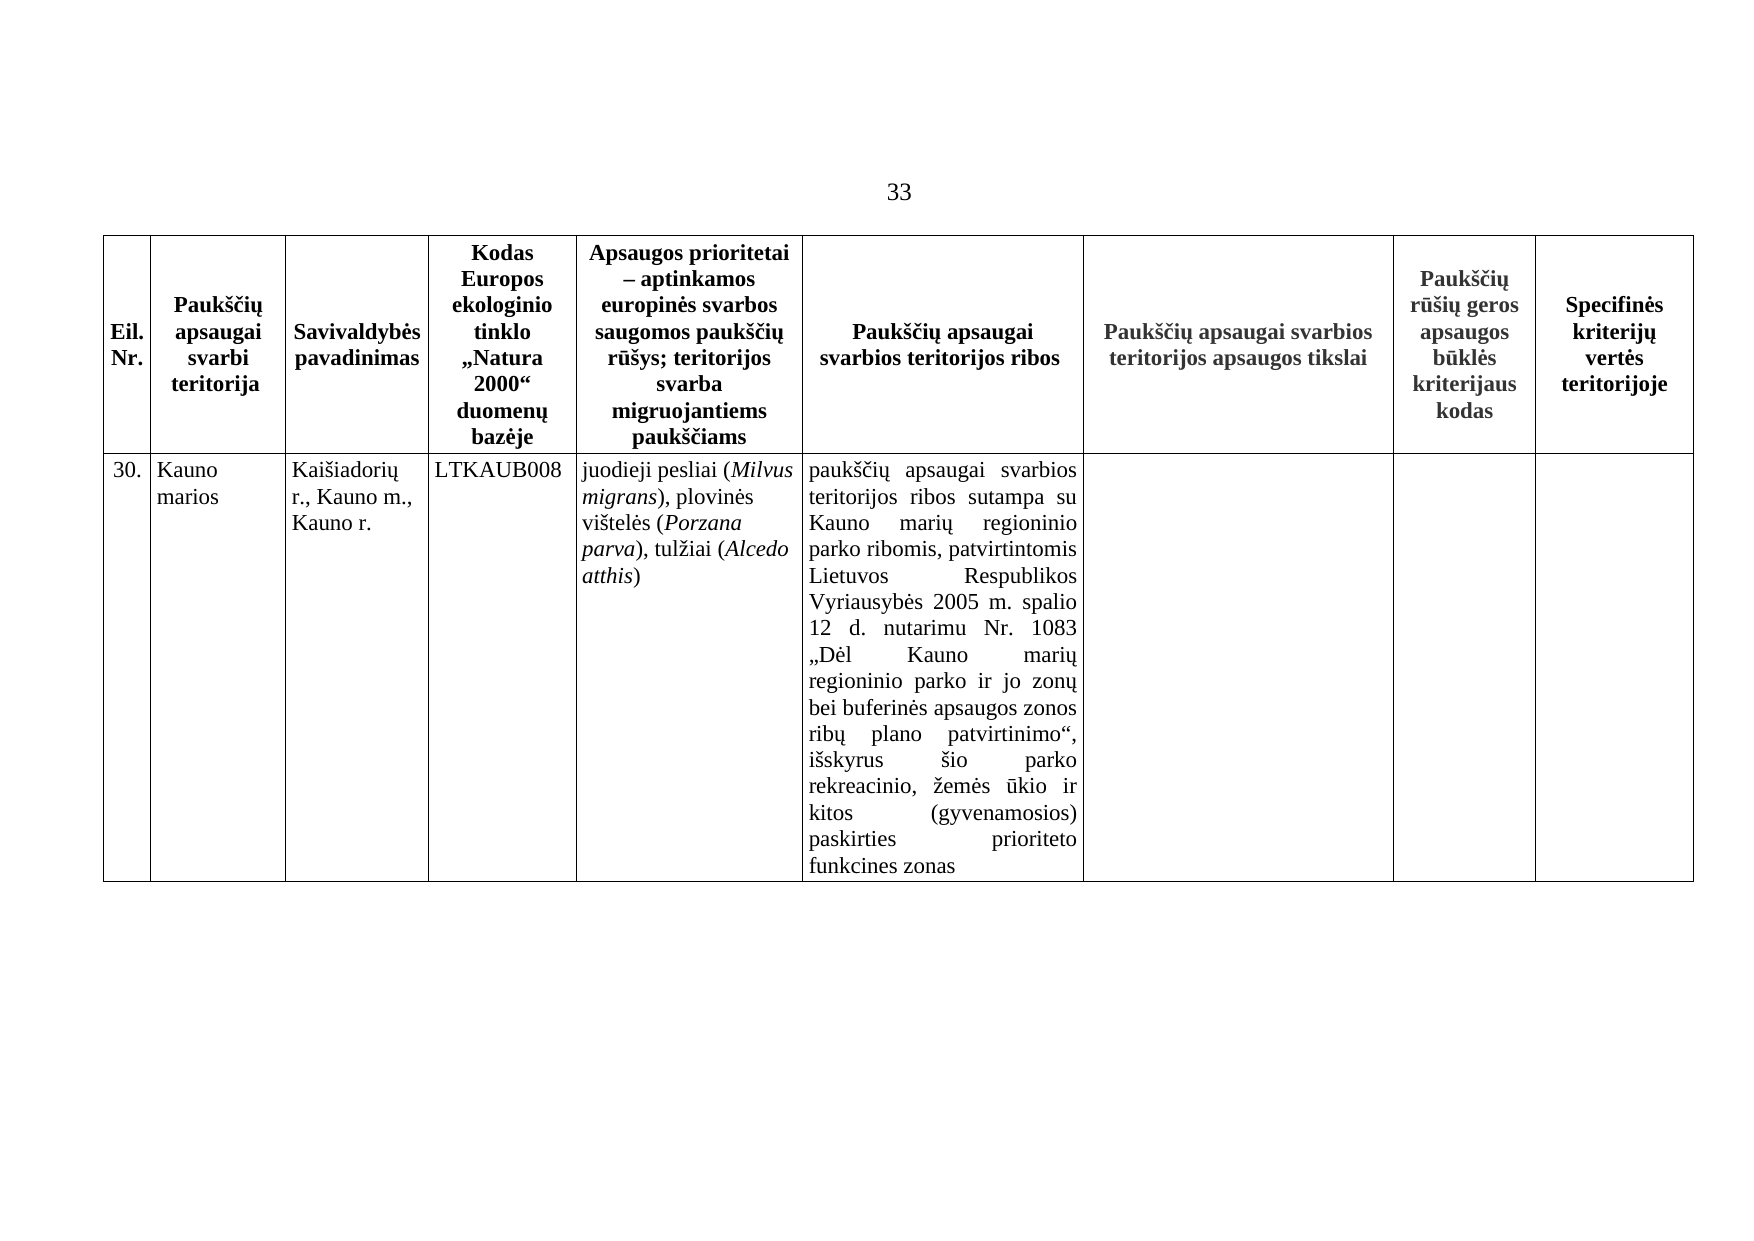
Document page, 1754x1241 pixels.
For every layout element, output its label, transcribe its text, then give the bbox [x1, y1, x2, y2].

table_header Savivaldybės pavadinimas [286, 236, 428, 452]
table_cell [1536, 454, 1693, 881]
table_cell 30. [104, 454, 150, 881]
table_cell [1394, 454, 1535, 881]
table_header Kodas Europos ekologinio tinklo „Natura 2000“ duomenų bazėje [429, 236, 576, 452]
table_header Specifinės kriterijų vertės teritorijoje [1536, 236, 1693, 452]
table_header Paukščių rūšių geros apsaugos būklės kriterijaus kodas [1394, 236, 1535, 452]
table_cell Kauno marios [151, 454, 285, 881]
table_cell Kaišiadorių r., Kauno m., Kauno r. [286, 454, 428, 881]
table_header Paukščių apsaugai svarbios teritorijos apsaugos tikslai [1084, 236, 1393, 452]
table_cell juodieji pesliai (Milvus migrans), plovinės vištelės (Porzana parva), tulžiai (Alcedo atthis) [577, 454, 802, 881]
table_header Paukščių apsaugai svarbios teritorijos ribos [803, 236, 1083, 452]
table_header Eil. Nr. [104, 236, 150, 452]
table_header Apsaugos prioritetai – aptinkamos europinės svarbos saugomos paukščių rūšys; teritorijos svarba migruojantiems paukščiams [577, 236, 802, 452]
table_cell [1084, 454, 1393, 881]
table_cell LTKAUB008 [429, 454, 576, 881]
table_header Paukščių apsaugai svarbi teritorija [151, 236, 285, 452]
table_cell paukščių apsaugai svarbios teritorijos ribos sutampa su Kauno marių regioninio parko ribomis, patvirtintomis Lietuvos Respublikos Vyriausybės 2005 m. spalio 12 d. nutarimu Nr. 1083 „Dėl Kauno marių regioninio parko ir jo zonų bei buferinės apsaugos zonos ribų plano patvirtinimo“, išskyrus šio parko rekreacinio, žemės ūkio ir kitos (gyvenamosios) paskirties prioriteto funkcines zonas [803, 454, 1083, 881]
